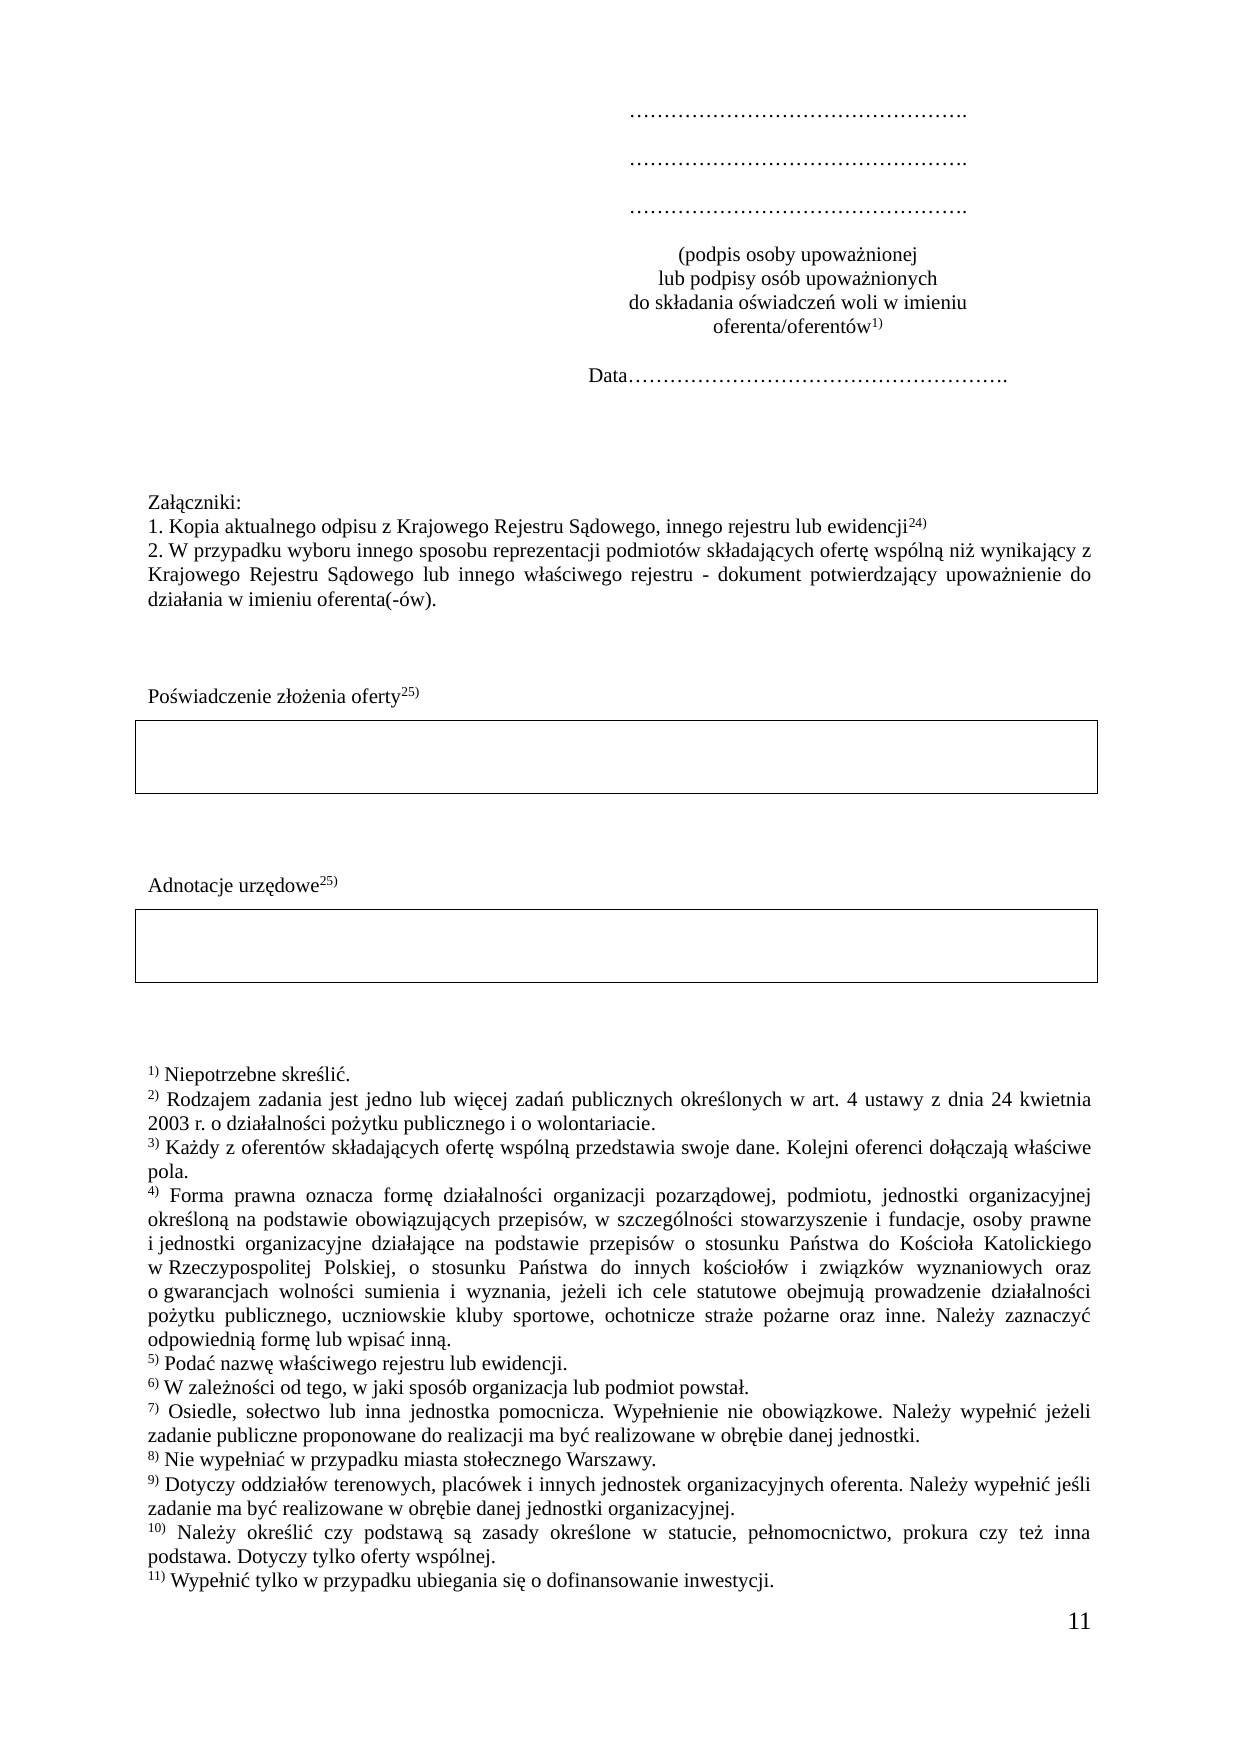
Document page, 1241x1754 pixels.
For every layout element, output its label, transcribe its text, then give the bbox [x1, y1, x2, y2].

text 2) Rodzajem zadania jest jedno lub więcej zadań publicznych określonych w art. 4 ustawy z dnia 24 kwietnia 2003 r. o działalności pożytku publicznego i o wolontariacie. [148, 1086, 1092, 1134]
text Poświadczenie złożenia oferty25) [148, 684, 1092, 708]
text 2. W przypadku wyboru innego sposobu reprezentacji podmiotów składających ofertę wspólną niż wynikający z Krajowego Rejestru Sądowego lub innego właściwego rejestru - dokument potwierdzający upoważnienie do działania w imieniu oferenta(-ów). [148, 538, 1092, 611]
table_header …………………………………………. …………………………………………. …………………………………………. (podpis osoby upoważnionej lub podpisy osób upoważnionych do składania oświadczeń woli w imieniu oferenta/oferentów1) Data………………………………………………. [493, 74, 1092, 412]
text 11) Wypełnić tylko w przypadku ubiegania się o dofinansowanie inwestycji. [148, 1568, 1092, 1592]
text 4) Forma prawna oznacza formę działalności organizacji pozarządowej, podmiotu, jednostki organizacyjnej określoną na podstawie obowiązujących przepisów, w szczególności stowarzyszenie i fundacje, osoby prawne i jednostki organizacyjne działające na podstawie przepisów o stosunku Państwa do Kościoła Katolickiego w Rzeczypospolitej Polskiej, o stosunku Państwa do innych kościołów i związków wyznaniowych oraz o gwarancjach wolności sumienia i wyznania, jeżeli ich cele statutowe obejmują prowadzenie działalności pożytku publicznego, uczniowskie kluby sportowe, ochotnicze straże pożarne oraz inne. Należy zaznaczyć odpowiednią formę lub wpisać inną. [148, 1183, 1092, 1351]
text 1) Niepotrzebne skreślić. [148, 1062, 1092, 1086]
table_header [136, 910, 1097, 982]
text 6) W zależności od tego, w jaki sposób organizacja lub podmiot powstał. [148, 1375, 1092, 1399]
text 7) Osiedle, sołectwo lub inna jednostka pomocnicza. Wypełnienie nie obowiązkowe. Należy wypełnić jeżeli zadanie publiczne proponowane do realizacji ma być realizowane w obrębie danej jednostki. [148, 1399, 1092, 1447]
text 5) Podać nazwę właściwego rejestru lub ewidencji. [148, 1351, 1092, 1375]
text 1. Kopia aktualnego odpisu z Krajowego Rejestru Sądowego, innego rejestru lub ewidencji24) [148, 514, 1092, 538]
text 8) Nie wypełniać w przypadku miasta stołecznego Warszawy. [148, 1447, 1092, 1471]
text Załączniki: [148, 490, 1092, 514]
text 3) Każdy z oferentów składających ofertę wspólną przedstawia swoje dane. Kolejni oferenci dołączają właściwe pola. [148, 1134, 1092, 1183]
text 9) Dotyczy oddziałów terenowych, placówek i innych jednostek organizacyjnych oferenta. Należy wypełnić jeśli zadanie ma być realizowane w obrębie danej jednostki organizacyjnej. [148, 1471, 1092, 1519]
text Adnotacje urzędowe25) [148, 873, 1092, 897]
table_header [136, 721, 1097, 793]
text 10) Należy określić czy podstawą są zasady określone w statucie, pełnomocnictwo, prokura czy też inna podstawa. Dotyczy tylko oferty wspólnej. [148, 1519, 1092, 1568]
